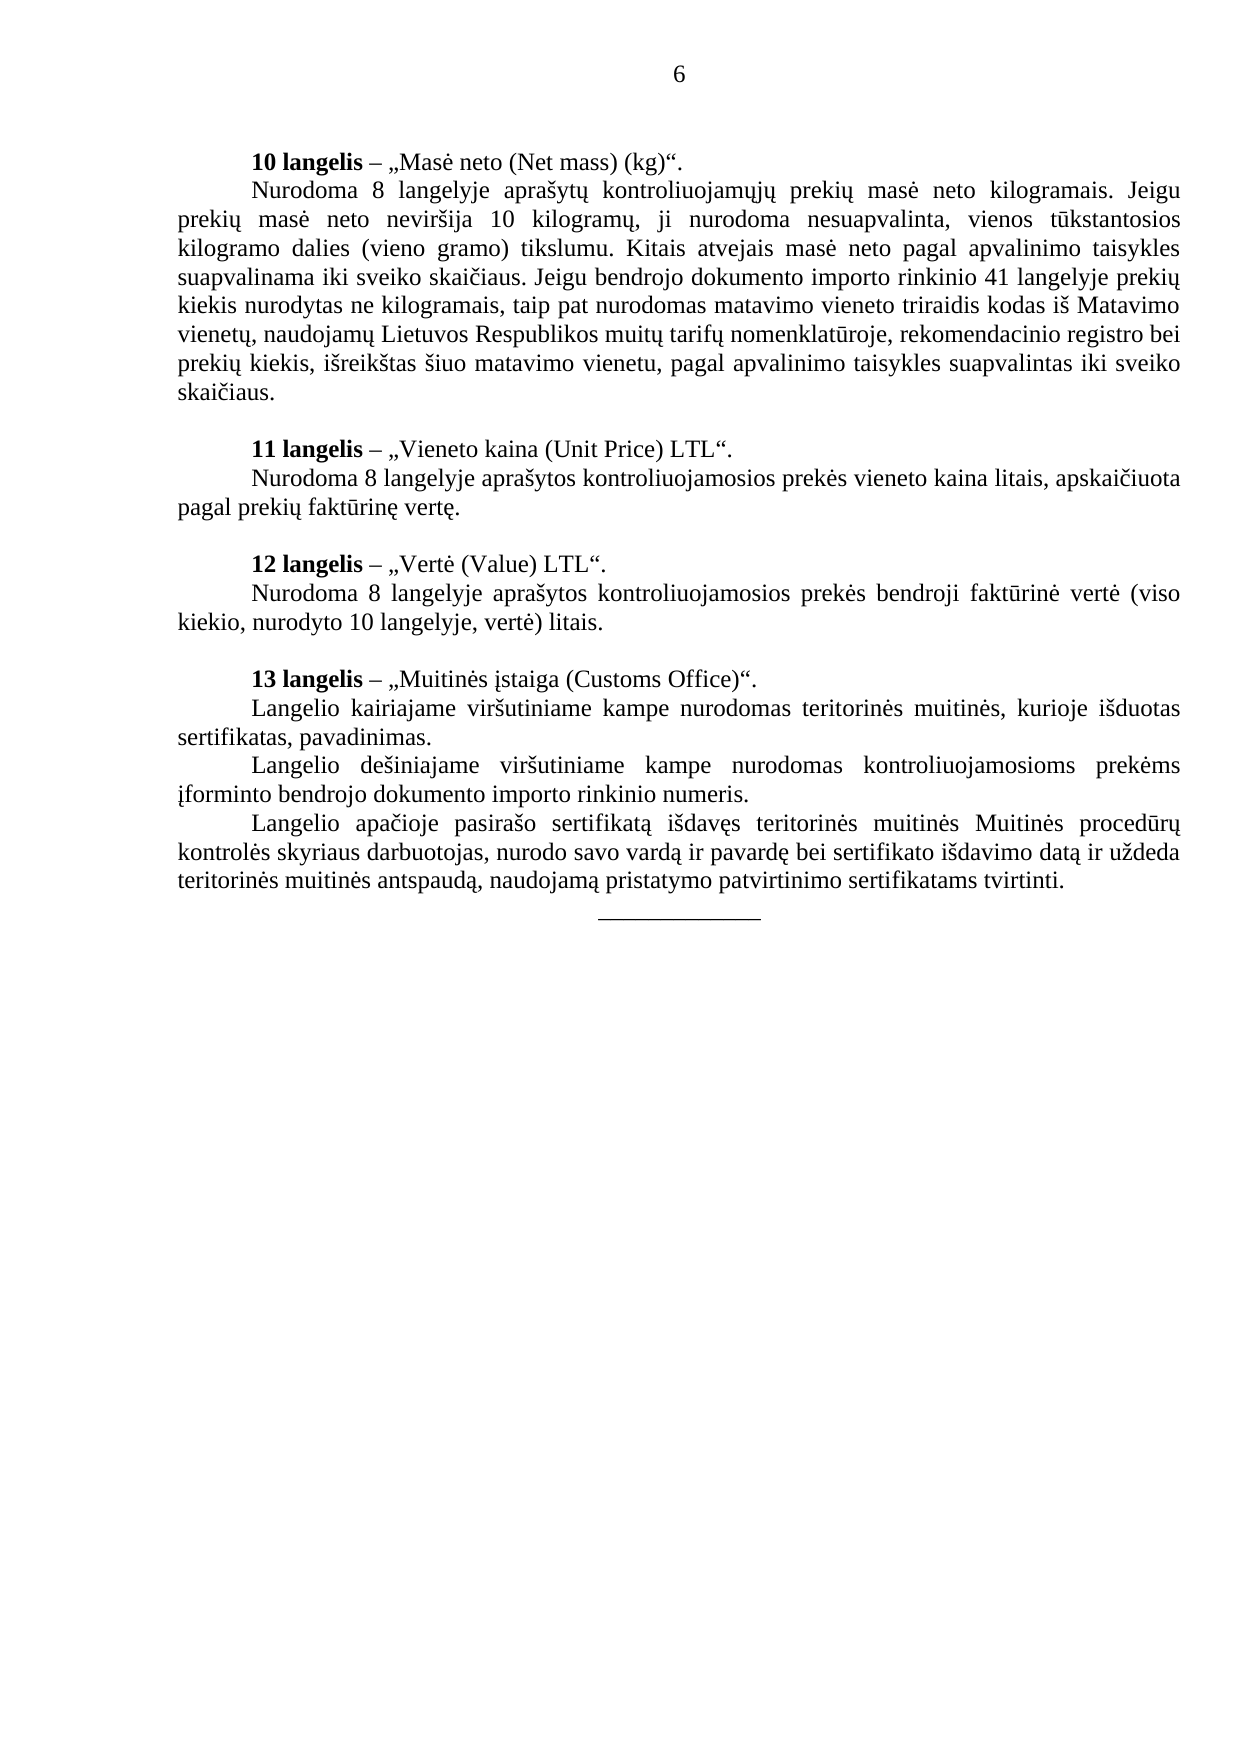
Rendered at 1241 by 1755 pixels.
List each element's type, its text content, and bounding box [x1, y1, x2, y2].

text Nurodoma 8 langelyje aprašytų kontroliuojamųjų prekių masė neto kilogramais. Jeigu prekių masė neto neviršija 10 kilogramų, ji nurodoma nesuapvalinta, vienos tūkstantosios kilogramo dalies (vieno gramo) tikslumu. Kitais atvejais masė neto pagal apvalinimo taisykles suapvalinama iki sveiko skaičiaus. Jeigu bendrojo dokumento importo rinkinio 41 langelyje prekių kiekis nurodytas ne kilogramais, taip pat nurodomas matavimo vieneto triraidis kodas iš Matavimo vienetų, naudojamų Lietuvos Respublikos muitų tarifų nomenklatūroje, rekomendacinio registro bei prekių kiekis, išreikštas šiuo matavimo vienetu, pagal apvalinimo taisykles suapvalintas iki sveiko skaičiaus. [177, 176, 1181, 406]
text 10 langelis – „Masė neto (Net mass) (kg)“. [177, 147, 1181, 176]
text Langelio kairiajame viršutiniame kampe nurodomas teritorinės muitinės, kurioje išduotas sertifikatas, pavadinimas. [177, 693, 1181, 751]
text Langelio apačioje pasirašo sertifikatą išdavęs teritorinės muitinės Muitinės procedūrų kontrolės skyriaus darbuotojas, nurodo savo vardą ir pavardę bei sertifikato išdavimo datą ir uždeda teritorinės muitinės antspaudą, naudojamą pristatymo patvirtinimo sertifikatams tvirtinti. [177, 808, 1181, 894]
text _____________ [177, 894, 1181, 923]
text Nurodoma 8 langelyje aprašytos kontroliuojamosios prekės bendroji faktūrinė vertė (viso kiekio, nurodyto 10 langelyje, vertė) litais. [177, 578, 1181, 636]
text Langelio dešiniajame viršutiniame kampe nurodomas kontroliuojamosioms prekėms įforminto bendrojo dokumento importo rinkinio numeris. [177, 751, 1181, 808]
text Nurodoma 8 langelyje aprašytos kontroliuojamosios prekės vieneto kaina litais, apskaičiuota pagal prekių faktūrinę vertę. [177, 463, 1181, 521]
text 13 langelis – „Muitinės įstaiga (Customs Office)“. [177, 664, 1181, 693]
text 12 langelis – „Vertė (Value) LTL“. [177, 549, 1181, 578]
text 11 langelis – „Vieneto kaina (Unit Price) LTL“. [177, 434, 1181, 463]
